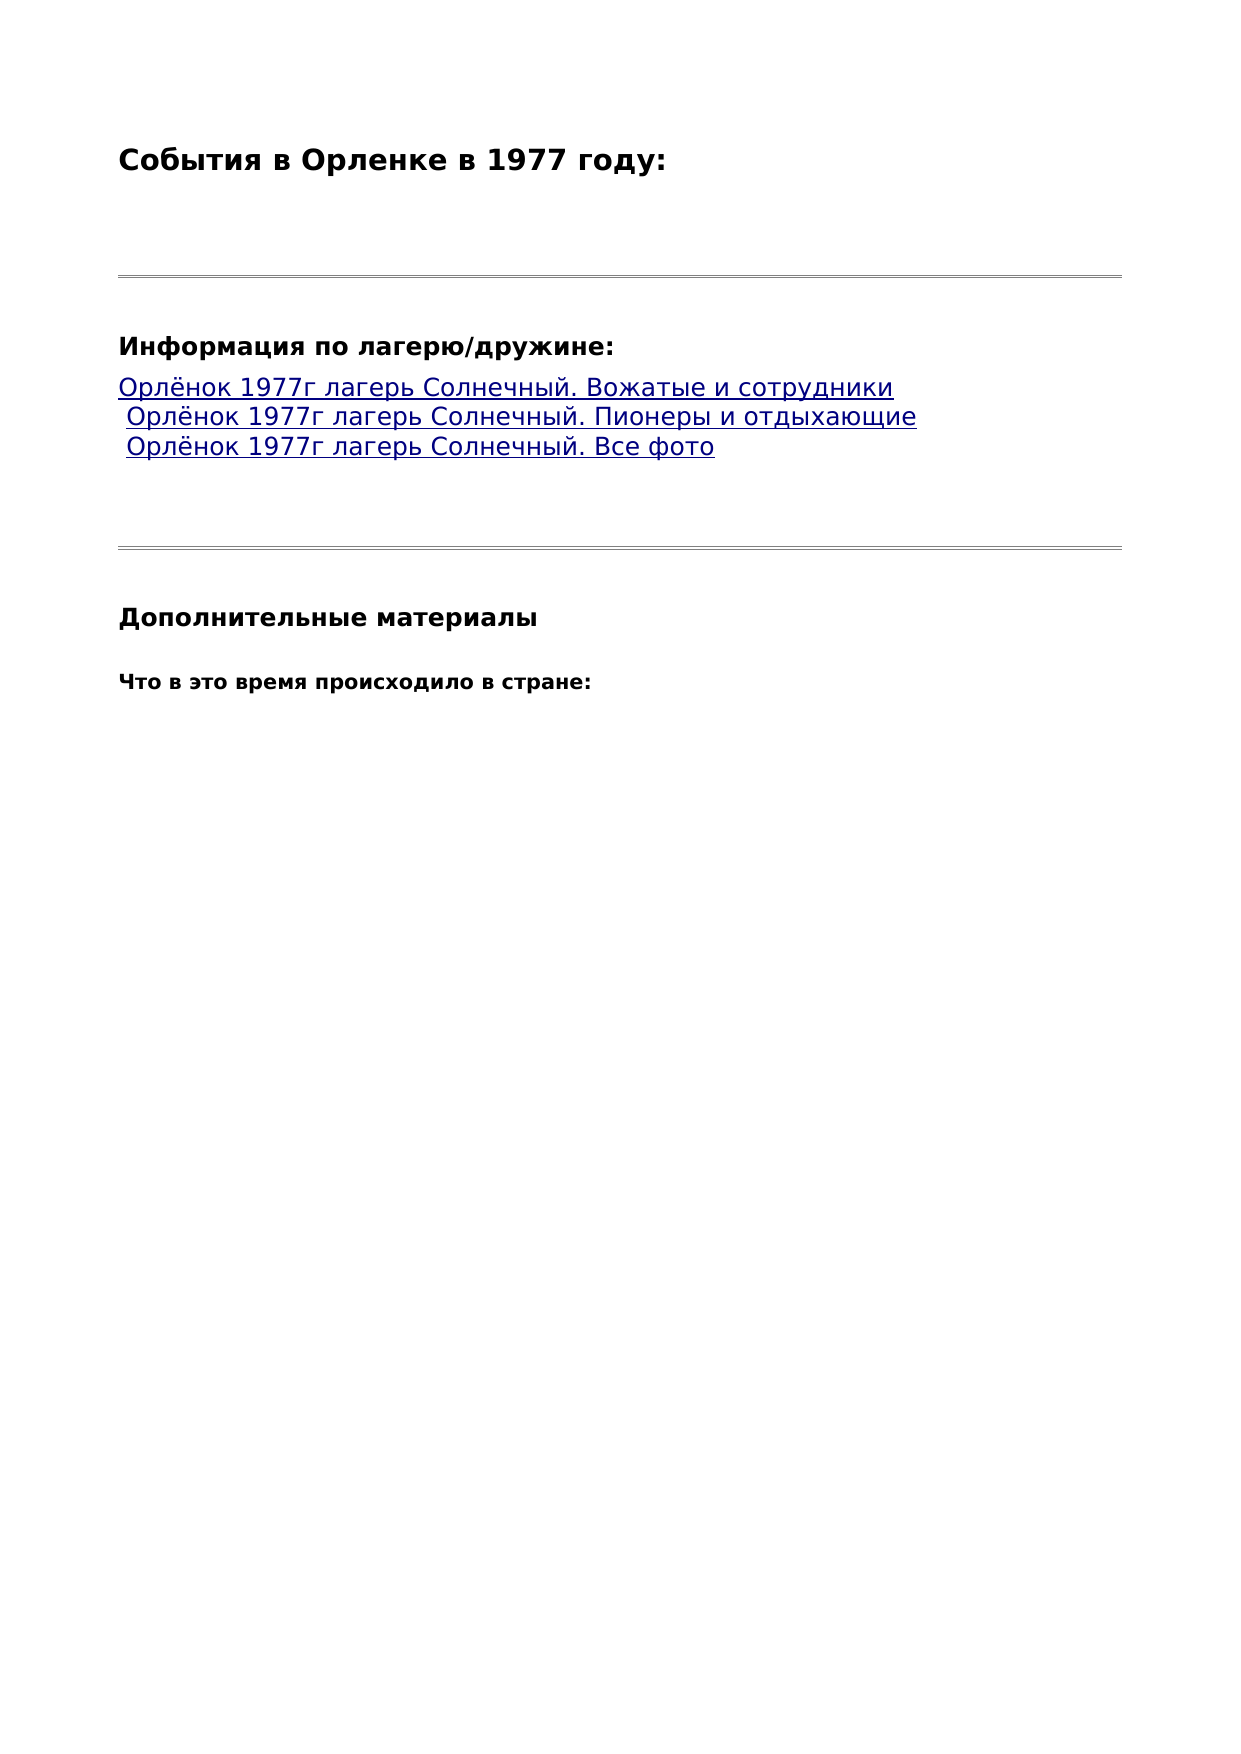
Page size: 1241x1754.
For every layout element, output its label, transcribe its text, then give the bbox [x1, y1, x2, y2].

text Орлёнок 1977г лагерь Солнечный. Вожатые и сотрудники Орлёнок 1977г лагерь Солнечный. Пионеры и отдыхающие Орлёнок 1977г лагерь Солнечный. Все фото [118, 373, 1122, 519]
subtitle Информация по лагерю/дружине: [118, 332, 1122, 361]
subtitle Дополнительные материалы [118, 603, 1122, 632]
subtitle События в Орленке в 1977 году: [118, 143, 1122, 177]
subtitle Что в это время происходило в стране: [118, 670, 1122, 694]
